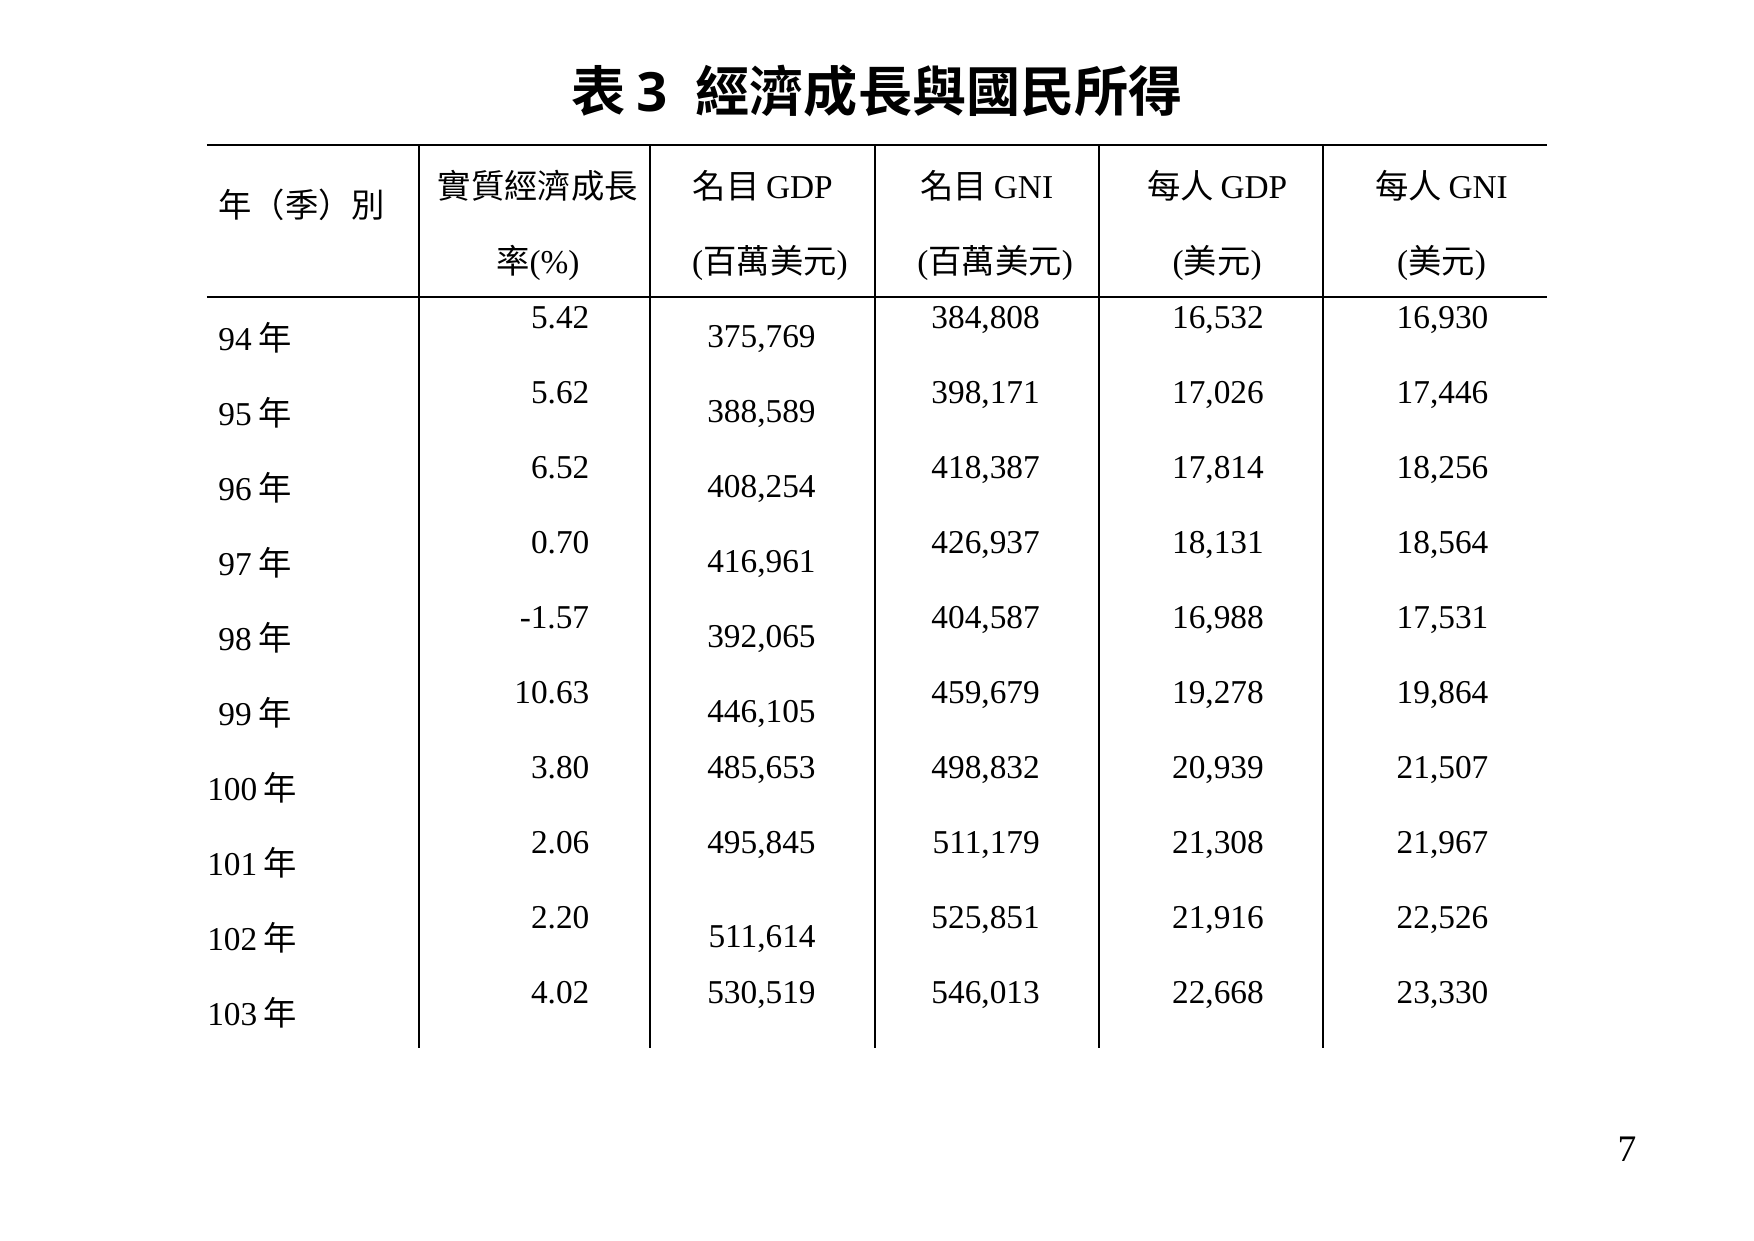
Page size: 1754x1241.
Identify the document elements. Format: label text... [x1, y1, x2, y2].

table_header 年（季）別 [207, 146, 418, 296]
table_cell 418,387 [876, 448, 1098, 523]
table_cell -1.57 [420, 598, 649, 673]
table_cell 97年 [207, 523, 418, 598]
table_cell 10.63 [420, 673, 649, 748]
table_cell 2.20 [420, 898, 649, 973]
table_cell 511,179 [876, 823, 1098, 898]
table_cell 21,507 [1324, 748, 1547, 823]
table_cell 408,254 [651, 448, 874, 523]
table_cell 19,864 [1324, 673, 1547, 748]
table_cell 546,013 [876, 973, 1098, 1048]
table_cell 446,105 [651, 673, 874, 748]
table_cell 95年 [207, 373, 418, 448]
table_cell 375,769 [651, 298, 874, 373]
table_cell 21,916 [1100, 898, 1322, 973]
table_cell 101年 [207, 823, 418, 898]
table_cell 16,532 [1100, 298, 1322, 373]
subtitle 表3 經濟成長與國民所得 [118, 32, 1636, 144]
table_header 名目GDP (百萬美元) [651, 146, 874, 296]
table_cell 388,589 [651, 373, 874, 448]
table_cell 20,939 [1100, 748, 1322, 823]
table_cell 18,131 [1100, 523, 1322, 598]
table_cell 98年 [207, 598, 418, 673]
table_cell 2.06 [420, 823, 649, 898]
table_cell 384,808 [876, 298, 1098, 373]
table_cell 18,256 [1324, 448, 1547, 523]
table_cell 525,851 [876, 898, 1098, 973]
table_cell 17,531 [1324, 598, 1547, 673]
table_cell 498,832 [876, 748, 1098, 823]
table_cell 6.52 [420, 448, 649, 523]
table_cell 4.02 [420, 973, 649, 1048]
table_cell 16,930 [1324, 298, 1547, 373]
table_cell 416,961 [651, 523, 874, 598]
table_cell 0.70 [420, 523, 649, 598]
table_cell 392,065 [651, 598, 874, 673]
table_cell 23,330 [1324, 973, 1547, 1048]
table_cell 19,278 [1100, 673, 1322, 748]
table_cell 22,668 [1100, 973, 1322, 1048]
table_cell 99年 [207, 673, 418, 748]
table_cell 511,614 [651, 898, 874, 973]
table_cell 17,026 [1100, 373, 1322, 448]
table_header 名目GNI (百萬美元) [876, 146, 1098, 296]
table_cell 94年 [207, 298, 418, 373]
table_cell 16,988 [1100, 598, 1322, 673]
table_cell 103年 [207, 973, 418, 1048]
table_cell 485,653 [651, 748, 874, 823]
table_cell 22,526 [1324, 898, 1547, 973]
table_cell 102年 [207, 898, 418, 973]
table_cell 5.62 [420, 373, 649, 448]
table_cell 398,171 [876, 373, 1098, 448]
table_cell 17,814 [1100, 448, 1322, 523]
table_header 實質經濟成長率(%) [420, 146, 649, 296]
table_cell 495,845 [651, 823, 874, 898]
table_header 每人GNI (美元) [1324, 146, 1547, 296]
table_cell 404,587 [876, 598, 1098, 673]
table_cell 96年 [207, 448, 418, 523]
table_cell 100年 [207, 748, 418, 823]
table_cell 459,679 [876, 673, 1098, 748]
table_header 每人GDP (美元) [1100, 146, 1322, 296]
table_cell 5.42 [420, 298, 649, 373]
table_cell 3.80 [420, 748, 649, 823]
table_cell 426,937 [876, 523, 1098, 598]
table_cell 530,519 [651, 973, 874, 1048]
table_cell 17,446 [1324, 373, 1547, 448]
table_cell 21,308 [1100, 823, 1322, 898]
table_cell 18,564 [1324, 523, 1547, 598]
table_cell 21,967 [1324, 823, 1547, 898]
